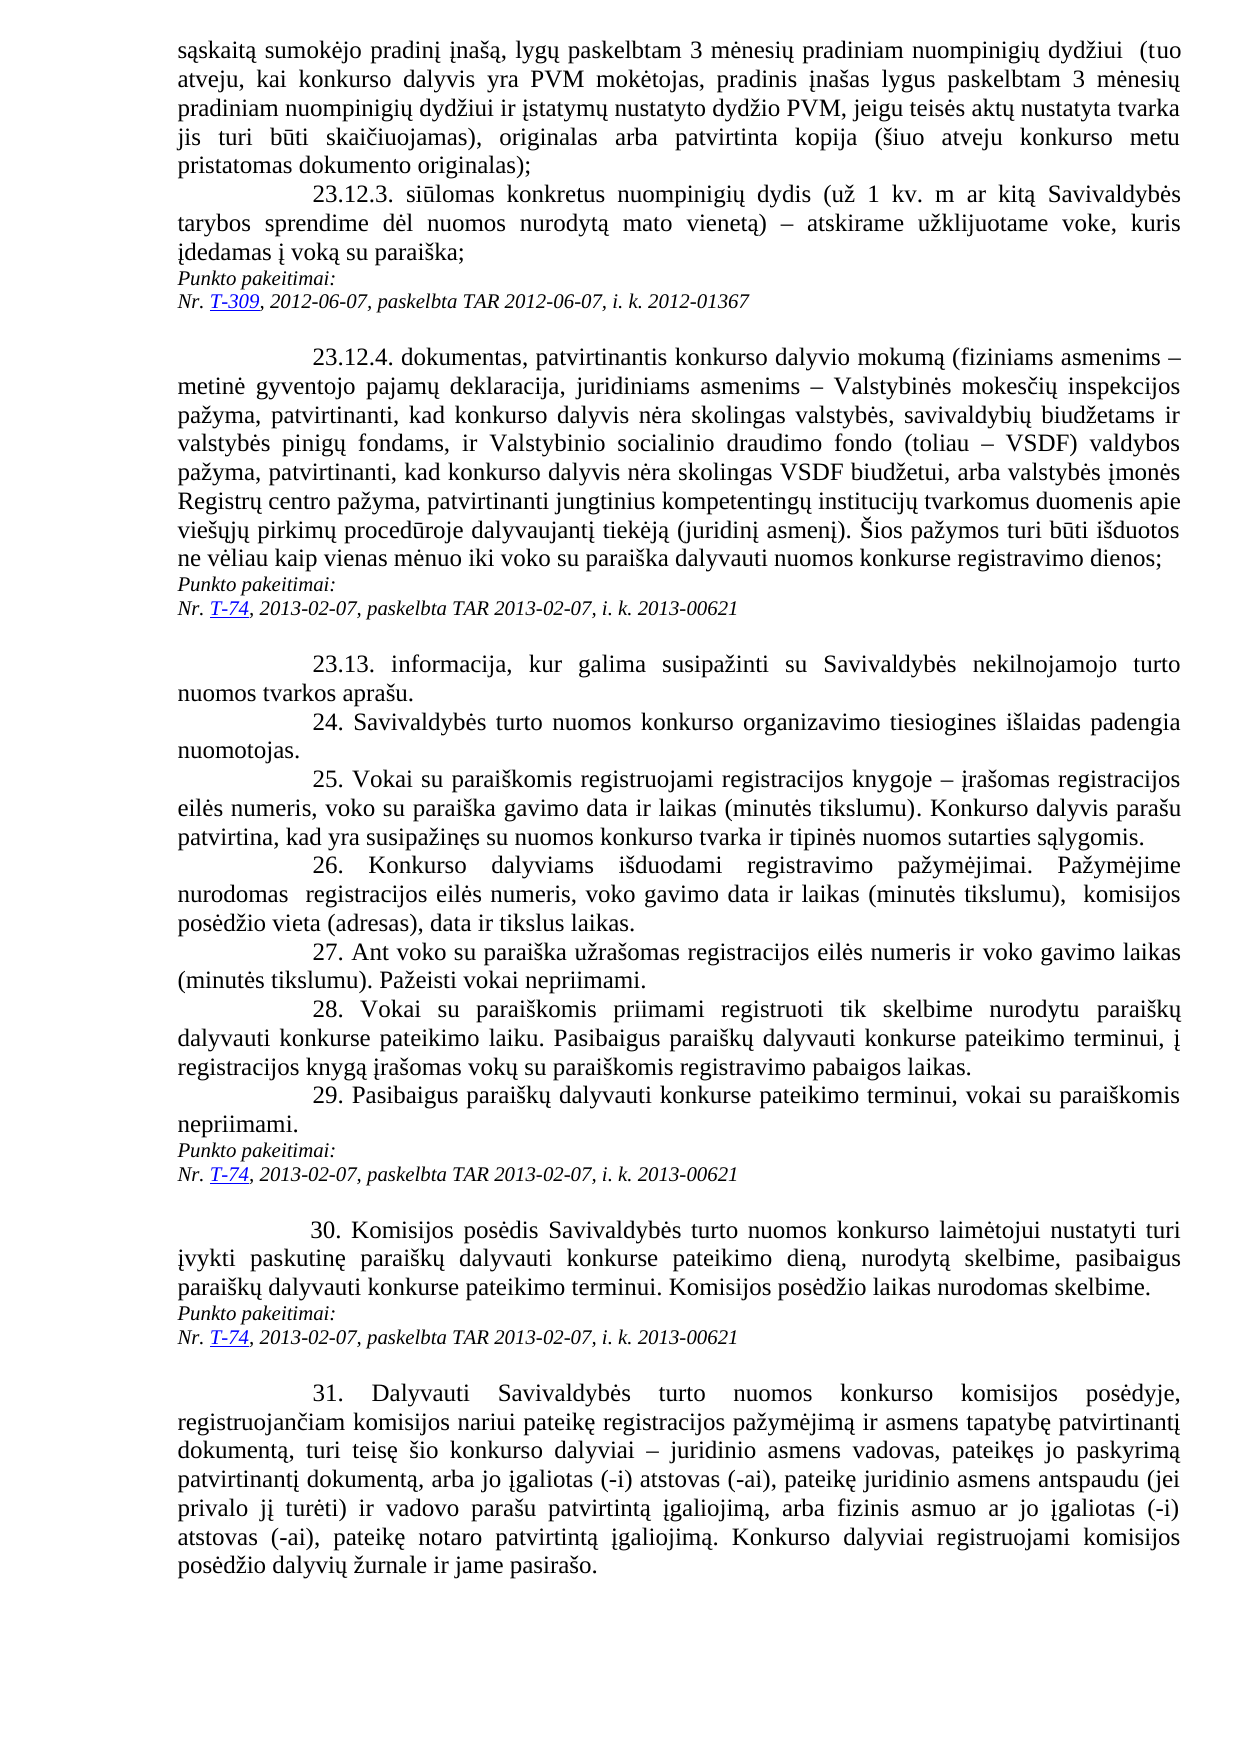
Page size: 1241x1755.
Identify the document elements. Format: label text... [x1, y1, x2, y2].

text 26. Konkurso dalyviams išduodami registravimo pažymėjimai. Pažymėjime nurodomas registracijos eilės numeris, voko gavimo data ir laikas (minutės tikslumu), komisijos posėdžio vieta (adresas), data ir tikslus laikas. [177, 850, 1181, 937]
text 23.12.3. siūlomas konkretus nuompinigių dydis (už 1 kv. m ar kitą Savivaldybės tarybos sprendime dėl nuomos nurodytą mato vienetą) – atskirame užklijuotame voke, kuris įdedamas į voką su paraiška; [177, 179, 1181, 265]
text 25. Vokai su paraiškomis registruojami registracijos knygoje – įrašomas registracijos eilės numeris, voko su paraiška gavimo data ir laikas (minutės tikslumu). Konkurso dalyvis parašu patvirtina, kad yra susipažinęs su nuomos konkurso tvarka ir tipinės nuomos sutarties sąlygomis. [177, 764, 1181, 850]
text Nr. T-309, 2012-06-07, paskelbta TAR 2012-06-07, i. k. 2012-01367 [177, 289, 1181, 313]
text 28. Vokai su paraiškomis priimami registruoti tik skelbime nurodytu paraiškų dalyvauti konkurse pateikimo laiku. Pasibaigus paraiškų dalyvauti konkurse pateikimo terminui, į registracijos knygą įrašomas vokų su paraiškomis registravimo pabaigos laikas. [177, 994, 1181, 1080]
text 29. Pasibaigus paraiškų dalyvauti konkurse pateikimo terminui, vokai su paraiškomis nepriimami. [177, 1080, 1181, 1138]
text Nr. T-74, 2013-02-07, paskelbta TAR 2013-02-07, i. k. 2013-00621 [177, 596, 1181, 620]
text 24. Savivaldybės turto nuomos konkurso organizavimo tiesiogines išlaidas padengia nuomotojas. [177, 707, 1181, 764]
text Punkto pakeitimai: [177, 1301, 1181, 1325]
text 31. Dalyvauti Savivaldybės turto nuomos konkurso komisijos posėdyje, registruojančiam komisijos nariui pateikę registracijos pažymėjimą ir asmens tapatybę patvirtinantį dokumentą, turi teisę šio konkurso dalyviai – juridinio asmens vadovas, pateikęs jo paskyrimą patvirtinantį dokumentą, arba jo įgaliotas (-i) atstovas (-ai), pateikę juridinio asmens antspaudu (jei privalo jį turėti) ir vadovo parašu patvirtintą įgaliojimą, arba fizinis asmuo ar jo įgaliotas (-i) atstovas (-ai), pateikę notaro patvirtintą įgaliojimą. Konkurso dalyviai registruojami komisijos posėdžio dalyvių žurnale ir jame pasirašo. [177, 1378, 1181, 1579]
text Punkto pakeitimai: [177, 1138, 1181, 1162]
text 27. Ant voko su paraiška užrašomas registracijos eilės numeris ir voko gavimo laikas (minutės tikslumu). Pažeisti vokai nepriimami. [177, 937, 1181, 994]
text Punkto pakeitimai: [177, 265, 1181, 289]
text 23.12.4. dokumentas, patvirtinantis konkurso dalyvio mokumą (fiziniams asmenims – metinė gyventojo pajamų deklaracija, juridiniams asmenims – Valstybinės mokesčių inspekcijos pažyma, patvirtinanti, kad konkurso dalyvis nėra skolingas valstybės, savivaldybių biudžetams ir valstybės pinigų fondams, ir Valstybinio socialinio draudimo fondo (toliau – VSDF) valdybos pažyma, patvirtinanti, kad konkurso dalyvis nėra skolingas VSDF biudžetui, arba valstybės įmonės Registrų centro pažyma, patvirtinanti jungtinius kompetentingų institucijų tvarkomus duomenis apie viešųjų pirkimų procedūroje dalyvaujantį tiekėją (juridinį asmenį). Šios pažymos turi būti išduotos ne vėliau kaip vienas mėnuo iki voko su paraiška dalyvauti nuomos konkurse registravimo dienos; [177, 342, 1181, 572]
text 23.13. informacija, kur galima susipažinti su Savivaldybės nekilnojamojo turto nuomos tvarkos aprašu. [177, 649, 1181, 707]
text 30. Komisijos posėdis Savivaldybės turto nuomos konkurso laimėtojui nustatyti turi įvykti paskutinę paraiškų dalyvauti konkurse pateikimo dieną, nurodytą skelbime, pasibaigus paraiškų dalyvauti konkurse pateikimo terminui. Komisijos posėdžio laikas nurodomas skelbime. [177, 1215, 1181, 1301]
text sąskaitą sumokėjo pradinį įnašą, lygų paskelbtam 3 mėnesių pradiniam nuompinigių dydžiui (tuo atveju, kai konkurso dalyvis yra PVM mokėtojas, pradinis įnašas lygus paskelbtam 3 mėnesių pradiniam nuompinigių dydžiui ir įstatymų nustatyto dydžio PVM, jeigu teisės aktų nustatyta tvarka jis turi būti skaičiuojamas), originalas arba patvirtinta kopija (šiuo atveju konkurso metu pristatomas dokumento originalas); [177, 35, 1181, 179]
text Nr. T-74, 2013-02-07, paskelbta TAR 2013-02-07, i. k. 2013-00621 [177, 1162, 1181, 1186]
text Nr. T-74, 2013-02-07, paskelbta TAR 2013-02-07, i. k. 2013-00621 [177, 1325, 1181, 1349]
text Punkto pakeitimai: [177, 572, 1181, 596]
